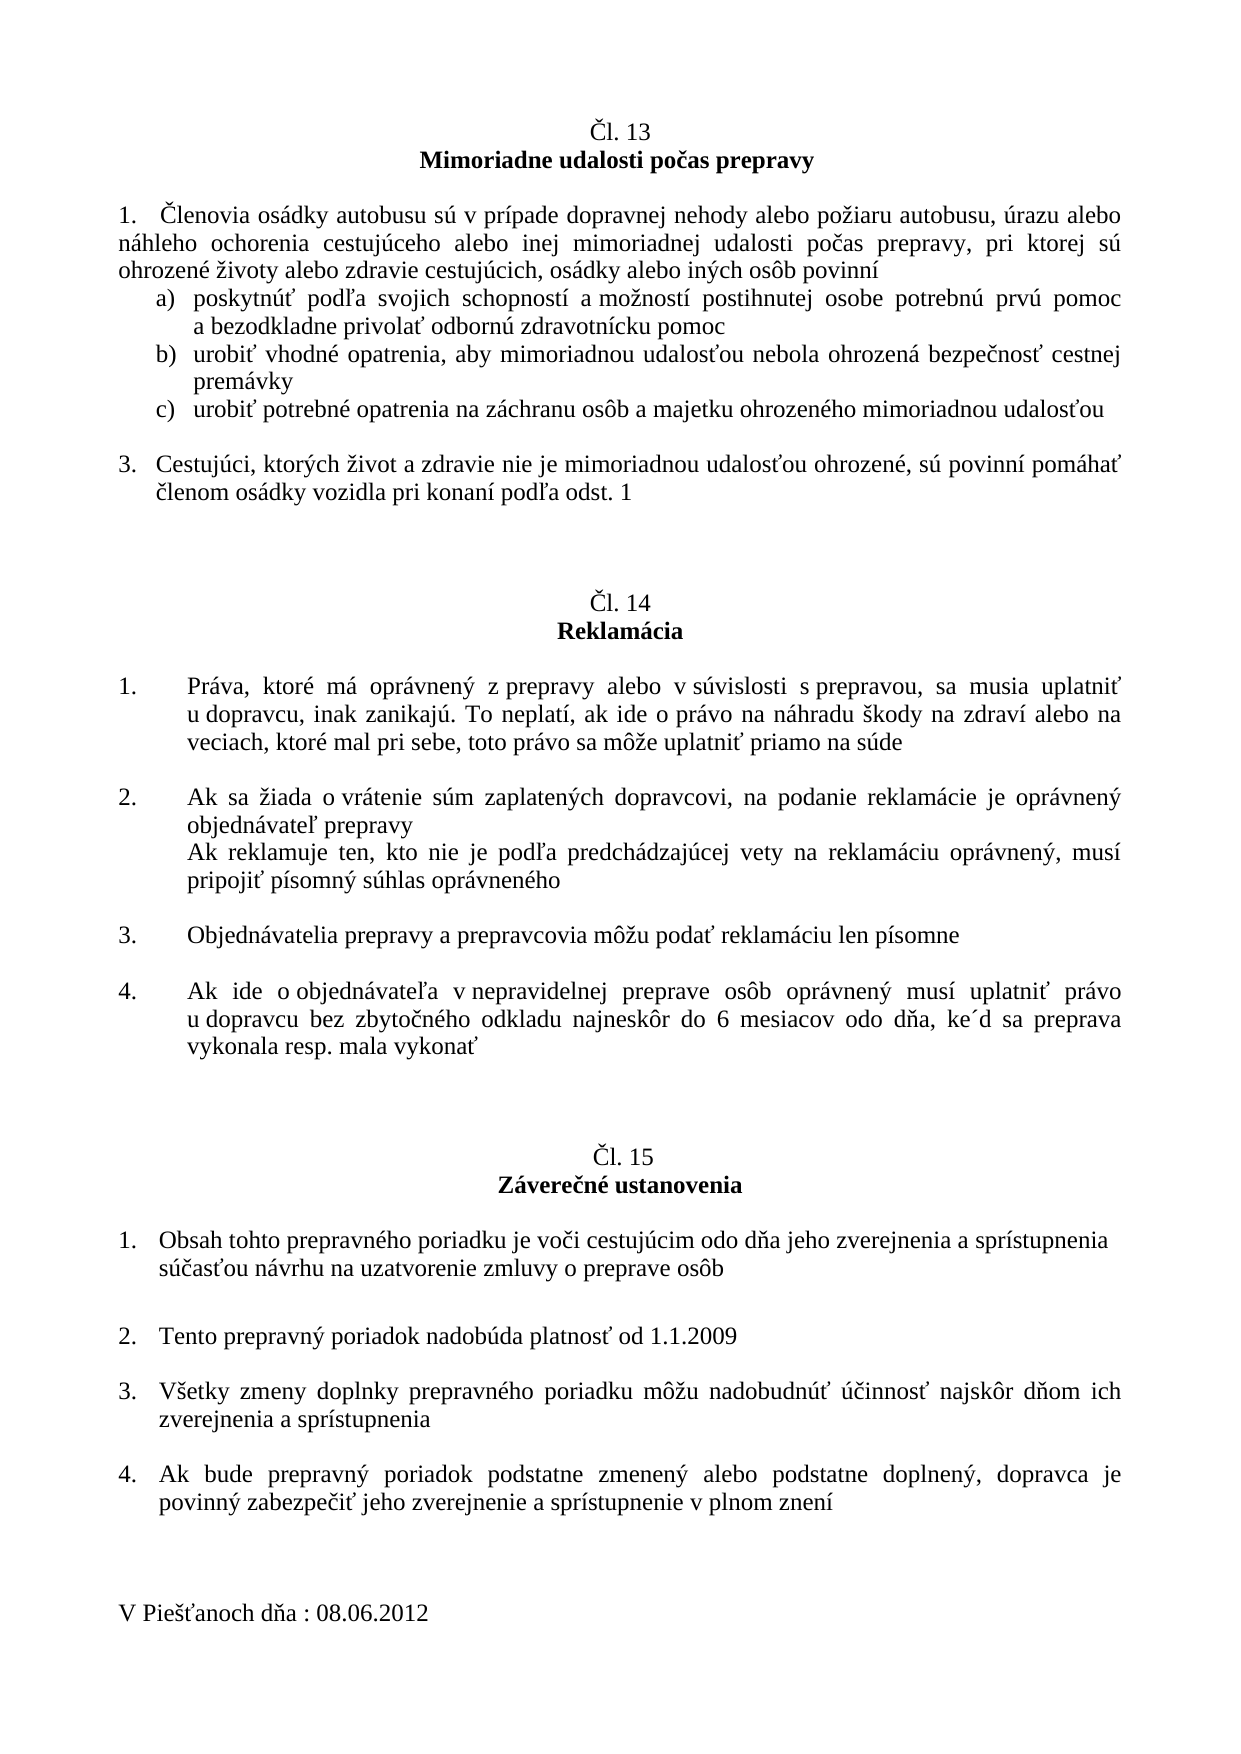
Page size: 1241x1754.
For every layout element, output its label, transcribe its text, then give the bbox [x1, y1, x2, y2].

list Práva, ktoré má oprávnený z prepravy alebo v súvislosti s prepravou, sa musia uplatniť u dopravcu, inak zanikajú. To neplatí, ak ide o právo na náhradu škody na zdraví alebo na veciach, ktoré mal pri sebe, toto právo sa môže uplatniť priamo na súde [118, 672, 1122, 755]
subtitle Reklamácia [118, 617, 1122, 644]
text Ak reklamuje ten, kto nie je podľa predchádzajúcej vety na reklamáciu oprávnený, musí pripojiť písomný súhlas oprávneného [187, 838, 1122, 894]
list Tento prepravný poriadok nadobúda platnosť od 1.1.2009 [118, 1322, 1122, 1350]
list Cestujúci, ktorých život a zdravie nie je mimoriadnou udalosťou ohrozené, sú povinní pomáhať členom osádky vozidla pri konaní podľa odst. 1 [118, 451, 1122, 506]
subtitle Čl. 15 [118, 1143, 1122, 1171]
list urobiť potrebné opatrenia na záchranu osôb a majetku ohrozeného mimoriadnou udalosťou [156, 395, 1122, 423]
list Ak bude prepravný poriadok podstatne zmenený alebo podstatne doplnený, dopravca je povinný zabezpečiť jeho zverejnenie a sprístupnenie v plnom znení [118, 1461, 1122, 1516]
list Obsah tohto prepravného poriadku je voči cestujúcim odo dňa jeho zverejnenia a sprístupnenia súčasťou návrhu na uzatvorenie zmluvy o preprave osôb [118, 1226, 1122, 1282]
subtitle Čl. 14 [118, 589, 1122, 617]
subtitle Záverečné ustanovenia [118, 1171, 1122, 1199]
text 1. Členovia osádky autobusu sú v prípade dopravnej nehody alebo požiaru autobusu, úrazu alebo náhleho ochorenia cestujúceho alebo inej mimoriadnej udalosti počas prepravy, pri ktorej sú ohrozené životy alebo zdravie cestujúcich, osádky alebo iných osôb povinní [118, 201, 1122, 284]
list poskytnúť podľa svojich schopností a možností postihnutej osobe potrebnú prvú pomoc a bezodkladne privolať odbornú zdravotnícku pomoc [156, 284, 1122, 340]
list Všetky zmeny doplnky prepravného poriadku môžu nadobudnúť účinnosť najskôr dňom ich zverejnenia a sprístupnenia [118, 1377, 1122, 1433]
list Ak ide o objednávateľa v nepravidelnej preprave osôb oprávnený musí uplatniť právo u dopravcu bez zbytočného odkladu najneskôr do 6 mesiacov odo dňa, ke´d sa preprava vykonala resp. mala vykonať [118, 977, 1122, 1060]
text V Piešťanoch dňa : 08.06.2012 [118, 1599, 1122, 1627]
list Ak sa žiada o vrátenie súm zaplatených dopravcovi, na podanie reklamácie je oprávnený objednávateľ prepravy [118, 783, 1122, 838]
subtitle Čl. 13 [118, 118, 1122, 146]
list urobiť vhodné opatrenia, aby mimoriadnou udalosťou nebola ohrozená bezpečnosť cestnej premávky [156, 340, 1122, 395]
list Objednávatelia prepravy a prepravcovia môžu podať reklamáciu len písomne [118, 922, 1122, 949]
subtitle Mimoriadne udalosti počas prepravy [118, 146, 1122, 173]
